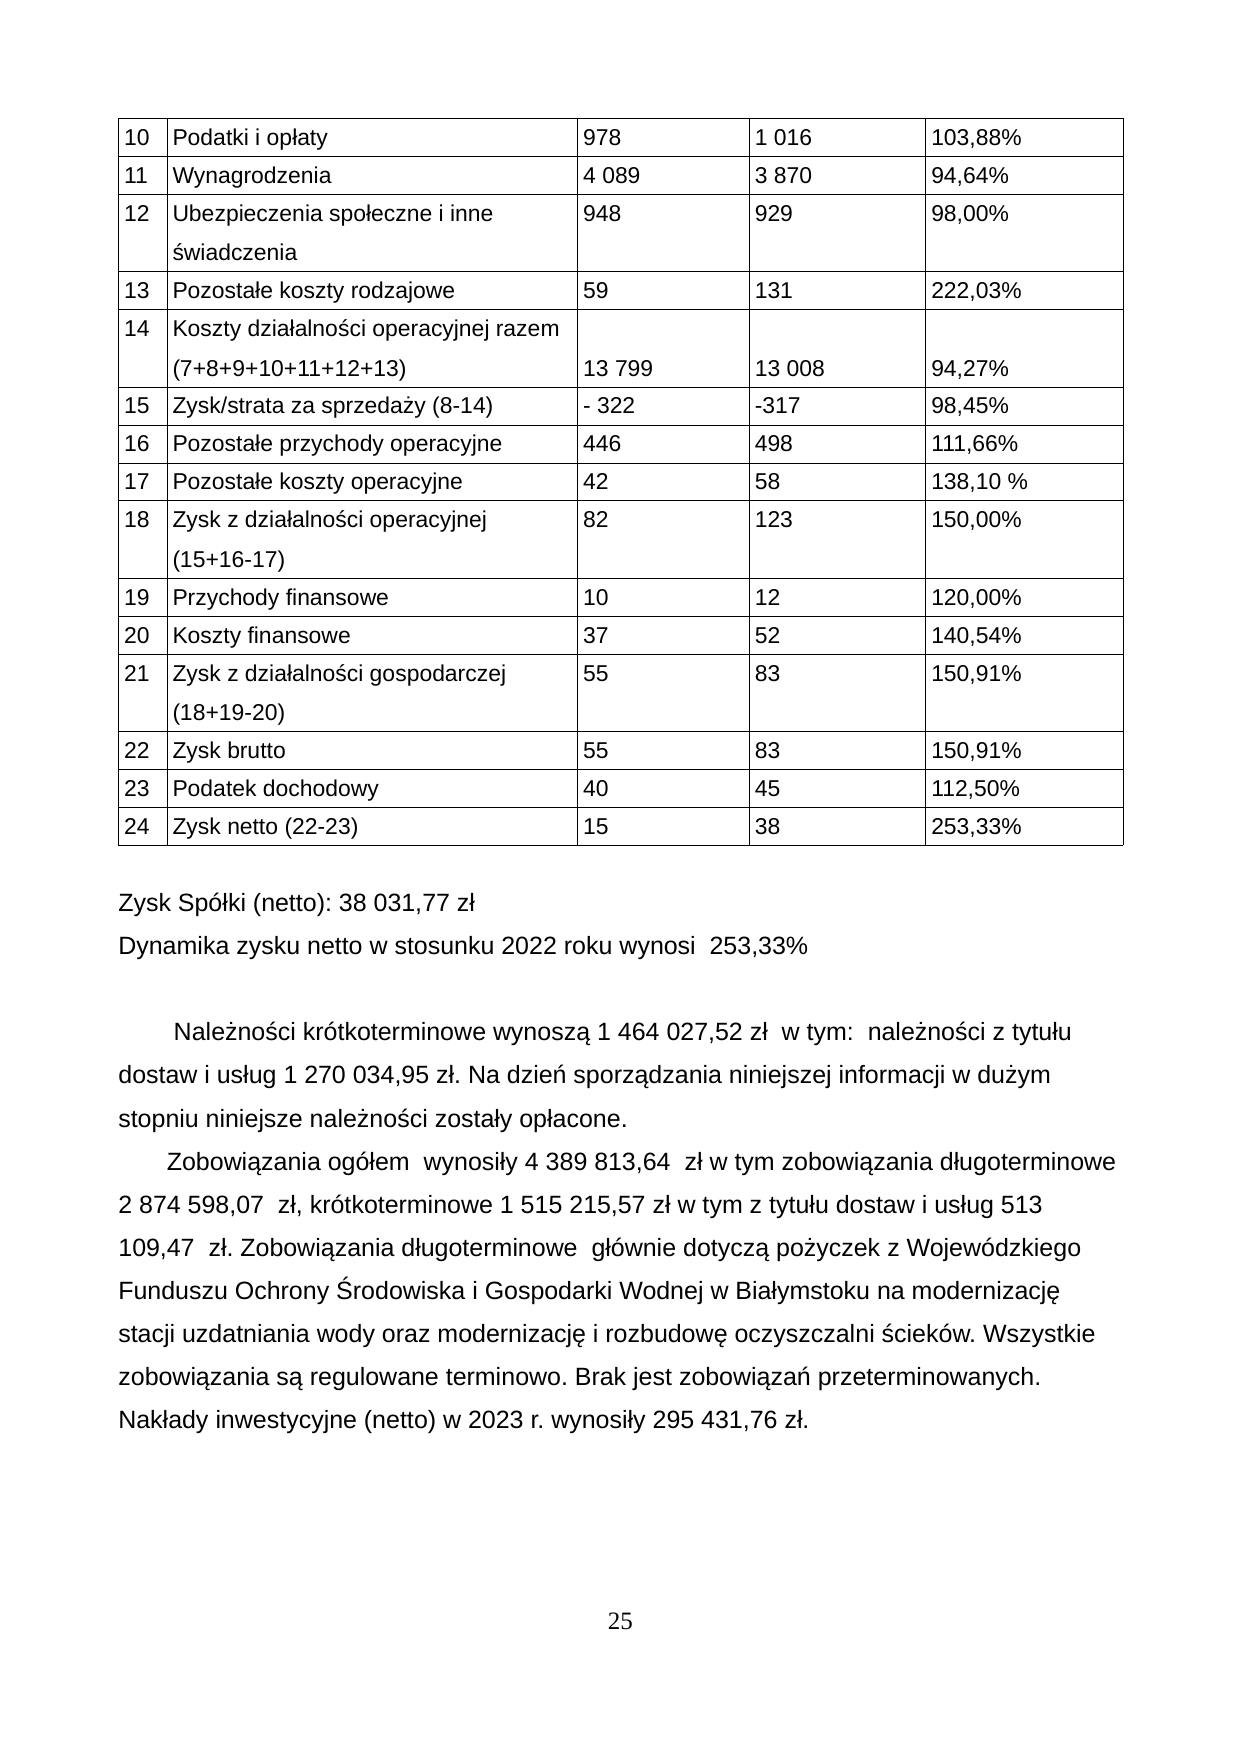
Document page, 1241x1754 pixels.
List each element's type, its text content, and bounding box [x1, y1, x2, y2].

table_cell 978 [578, 119, 749, 156]
table_cell 929 [750, 195, 925, 271]
table_cell Pozostałe koszty operacyjne [168, 464, 577, 500]
table_cell Zysk/strata za sprzedaży (8-14) [168, 388, 577, 424]
table_cell 222,03% [926, 272, 1123, 309]
table_cell 120,00% [926, 579, 1123, 616]
table_cell 13 [119, 272, 167, 309]
table_cell 16 [119, 426, 167, 462]
table_cell Zysk z działalności gospodarczej (18+19-20) [168, 655, 577, 731]
table_cell 12 [750, 579, 925, 616]
table_cell Wynagrodzenia [168, 157, 577, 194]
table_cell 111,66% [926, 426, 1123, 462]
table_cell 98,00% [926, 195, 1123, 271]
table_cell Zysk z działalności operacyjnej (15+16-17) [168, 501, 577, 578]
text Zysk Spółki (netto): 38 031,77 zł [118, 888, 1122, 917]
table_cell 948 [578, 195, 749, 271]
table_cell Koszty działalności operacyjnej razem (7+8+9+10+11+12+13) [168, 310, 577, 387]
table_cell 103,88% [926, 119, 1123, 156]
table_cell 138,10 % [926, 464, 1123, 500]
table_cell 131 [750, 272, 925, 309]
table_cell 22 [119, 732, 167, 769]
list Zobowiązania ogółem wynosiły 4 389 813,64 zł w tym zobowiązania długoterminowe 2 874 598,07 zł, krótkoterminowe 1 515 215,57 zł w tym z tytułu dostaw i usług 513 109,47 zł. Zobowiązania długoterminowe głównie dotyczą pożyczek z Wojewódzkiego Funduszu Ochrony Środowiska i Gospodarki Wodnej w Białymstoku na modernizację stacji uzdatniania wody oraz modernizację i rozbudowę oczyszczalni ścieków. Wszystkie zobowiązania są regulowane terminowo. Brak jest zobowiązań przeterminowanych. [118, 1147, 1122, 1391]
table_cell 446 [578, 426, 749, 462]
table_cell Ubezpieczenia społeczne i inne świadczenia [168, 195, 577, 271]
table_cell 150,91% [926, 655, 1123, 731]
table_cell 3 870 [750, 157, 925, 194]
table_cell Pozostałe przychody operacyjne [168, 426, 577, 462]
table_cell 38 [750, 808, 925, 845]
table_cell 52 [750, 617, 925, 654]
table_cell 13 799 [578, 310, 749, 387]
table_cell 98,45% [926, 388, 1123, 424]
table_cell 55 [578, 732, 749, 769]
table_cell Podatki i opłaty [168, 119, 577, 156]
table_cell 83 [750, 732, 925, 769]
table_cell 58 [750, 464, 925, 500]
table_cell 11 [119, 157, 167, 194]
table_cell 12 [119, 195, 167, 271]
table_cell 150,00% [926, 501, 1123, 578]
table_cell 20 [119, 617, 167, 654]
table_cell 82 [578, 501, 749, 578]
table_cell 253,33% [926, 808, 1123, 845]
table_cell 14 [119, 310, 167, 387]
table_cell Zysk brutto [168, 732, 577, 769]
table_cell 1 016 [750, 119, 925, 156]
table_cell Podatek dochodowy [168, 770, 577, 807]
table_cell 123 [750, 501, 925, 578]
table_cell 150,91% [926, 732, 1123, 769]
table_cell 18 [119, 501, 167, 578]
table_cell 21 [119, 655, 167, 731]
table_cell 55 [578, 655, 749, 731]
table_cell Koszty finansowe [168, 617, 577, 654]
table_cell 45 [750, 770, 925, 807]
table_cell 40 [578, 770, 749, 807]
text Nakłady inwestycyjne (netto) w 2023 r. wynosiły 295 431,76 zł. [118, 1406, 1122, 1434]
table_cell Pozostałe koszty rodzajowe [168, 272, 577, 309]
table_cell Zysk netto (22-23) [168, 808, 577, 845]
table_cell 42 [578, 464, 749, 500]
table_cell 4 089 [578, 157, 749, 194]
table_cell 15 [119, 388, 167, 424]
table_cell 498 [750, 426, 925, 462]
table_cell 94,27% [926, 310, 1123, 387]
table_cell 10 [578, 579, 749, 616]
table_cell 23 [119, 770, 167, 807]
table_cell 15 [578, 808, 749, 845]
table_cell 112,50% [926, 770, 1123, 807]
table_cell 19 [119, 579, 167, 616]
table_cell 37 [578, 617, 749, 654]
list Należności krótkoterminowe wynoszą 1 464 027,52 zł w tym: należności z tytułu dostaw i usług 1 270 034,95 zł. Na dzień sporządzania niniejszej informacji w dużym stopniu niniejsze należności zostały opłacone. [118, 1017, 1122, 1132]
table_cell 83 [750, 655, 925, 731]
table_cell 94,64% [926, 157, 1123, 194]
table_cell 13 008 [750, 310, 925, 387]
table_cell -317 [750, 388, 925, 424]
table_cell 17 [119, 464, 167, 500]
table_cell 140,54% [926, 617, 1123, 654]
table_cell 10 [119, 119, 167, 156]
table_cell - 322 [578, 388, 749, 424]
table_cell 24 [119, 808, 167, 845]
table_cell Przychody finansowe [168, 579, 577, 616]
text Dynamika zysku netto w stosunku 2022 roku wynosi 253,33% [118, 931, 1122, 960]
table_cell 59 [578, 272, 749, 309]
